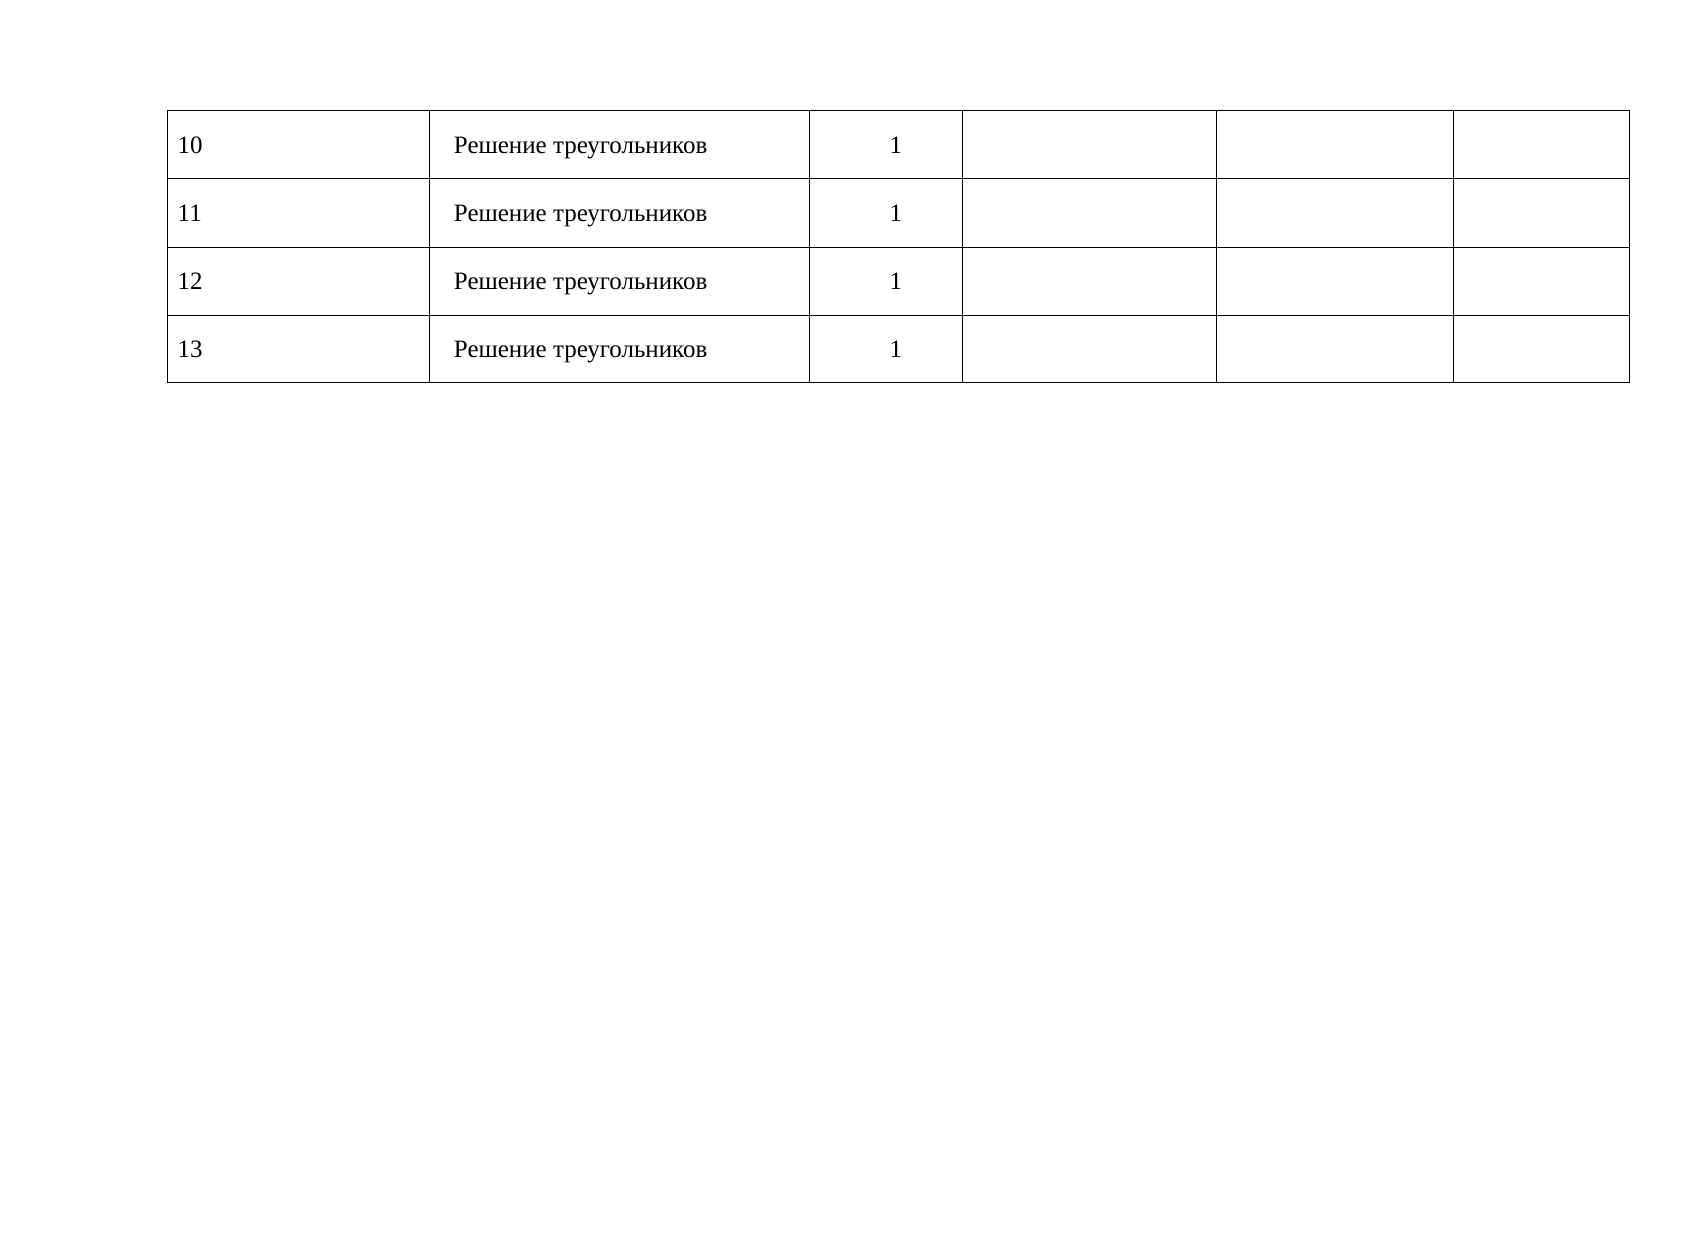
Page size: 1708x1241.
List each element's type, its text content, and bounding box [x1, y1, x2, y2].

table_cell Решение треугольников [430, 316, 809, 382]
table_cell [1217, 179, 1453, 247]
table_cell [1217, 111, 1453, 178]
table_cell [1454, 316, 1629, 382]
table_cell [1217, 316, 1453, 382]
table_cell Решение треугольников [430, 111, 809, 178]
table_cell [963, 248, 1216, 314]
table_cell 1 [810, 179, 962, 247]
table_cell [1454, 111, 1629, 178]
table_cell 1 [810, 111, 962, 178]
table_cell 13 [168, 316, 429, 382]
table_cell 1 [810, 316, 962, 382]
table_cell 11 [168, 179, 429, 247]
table_cell [963, 179, 1216, 247]
table_cell [963, 316, 1216, 382]
table_cell 10 [168, 111, 429, 178]
table_cell [1454, 248, 1629, 314]
table_cell [1454, 179, 1629, 247]
table_cell Решение треугольников [430, 248, 809, 314]
table_cell 1 [810, 248, 962, 314]
table_cell Решение треугольников [430, 179, 809, 247]
table_cell [1217, 248, 1453, 314]
table_cell 12 [168, 248, 429, 314]
table_cell [963, 111, 1216, 178]
